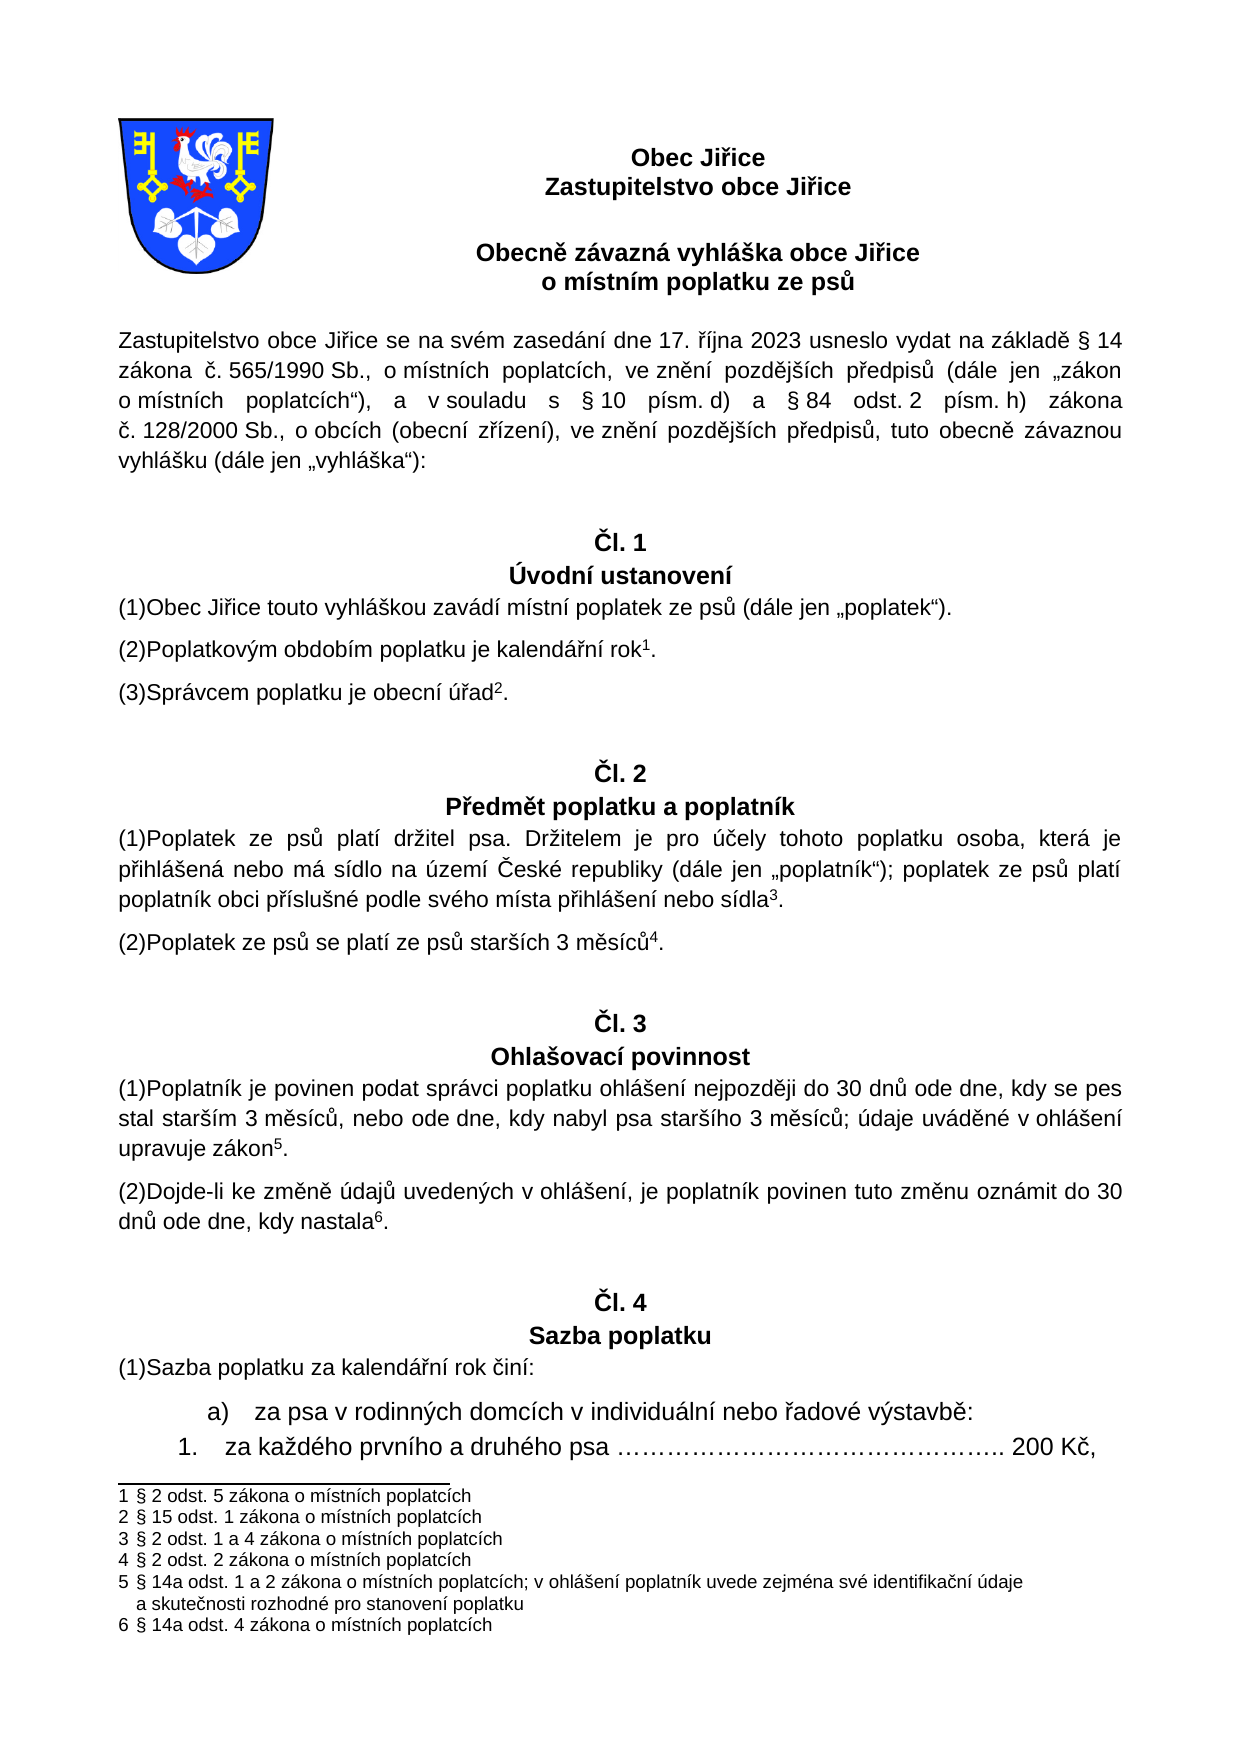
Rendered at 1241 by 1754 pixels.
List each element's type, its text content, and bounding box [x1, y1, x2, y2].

text Obec Jiřice Zastupitelstvo obce Jiřice [274, 143, 1122, 201]
subtitle Čl. 4 Sazba poplatku [118, 1288, 1122, 1350]
subtitle Čl. 3 Ohlašovací povinnost [118, 1009, 1122, 1071]
list Poplatek ze psů platí držitel psa. Držitelem je pro účely tohoto poplatku osoba, která je přihlášená nebo má sídlo na území České republiky (dále jen „poplatník“); poplatek ze psů platí poplatník obci příslušné podle svého místa přihlášení nebo sídla. [118, 825, 1122, 912]
list za každého prvního a druhého psa ……………………………………….. 200 Kč, [177, 1432, 1122, 1460]
list Poplatkovým obdobím poplatku je kalendářní rok. [118, 636, 1122, 663]
list za psa v rodinných domcích v individuální nebo řadové výstavbě: [207, 1397, 1122, 1426]
list Obec Jiřice touto vyhláškou zavádí místní poplatek ze psů (dále jen „poplatek“). [118, 594, 1122, 620]
list Správcem poplatku je obecní úřad. [118, 679, 1122, 706]
list Poplatek ze psů se platí ze psů starších 3 měsíců. [118, 928, 1122, 955]
subtitle Čl. 2 Předmět poplatku a poplatník [118, 759, 1122, 821]
text Zastupitelstvo obce Jiřice se na svém zasedání dne 17. října 2023 usneslo vydat na základě § 14 zákona č. 565/1990 Sb., o místních poplatcích, ve znění pozdějších předpisů (dále jen „zákon o místních poplatcích“), a v souladu s § 10 písm. d) a § 84 odst. 2 písm. h) zákona č. 128/2000 Sb., o obcích (obecní zřízení), ve znění pozdějších předpisů, tuto obecně závaznou vyhlášku (dále jen „vyhláška“): [118, 327, 1122, 474]
list Poplatník je povinen podat správci poplatku ohlášení nejpozději do 30 dnů ode dne, kdy se pes stal starším 3 měsíců, nebo ode dne, kdy nabyl psa staršího 3 měsíců; údaje uváděné v ohlášení upravuje zákon. [118, 1075, 1122, 1162]
subtitle Obecně závazná vyhláška obce Jiřice o místním poplatku ze psů [118, 238, 1122, 295]
list § 2 odst. 2 zákona o místních poplatcích [118, 1549, 1122, 1571]
list § 14a odst. 1 a 2 zákona o místních poplatcích; v ohlášení poplatník uvede zejména své identifikační údaje a skutečnosti rozhodné pro stanovení poplatku [118, 1571, 1122, 1614]
list § 15 odst. 1 zákona o místních poplatcích [118, 1506, 1122, 1528]
list Dojde-li ke změně údajů uvedených v ohlášení, je poplatník povinen tuto změnu oznámit do 30 dnů ode dne, kdy nastala. [118, 1178, 1122, 1234]
list § 14a odst. 4 zákona o místních poplatcích [118, 1614, 1122, 1635]
list Sazba poplatku za kalendářní rok činí: [118, 1354, 1122, 1381]
subtitle Čl. 1 Úvodní ustanovení [118, 528, 1122, 589]
list § 2 odst. 5 zákona o místních poplatcích [118, 1484, 1122, 1506]
list § 2 odst. 1 a 4 zákona o místních poplatcích [118, 1528, 1122, 1549]
